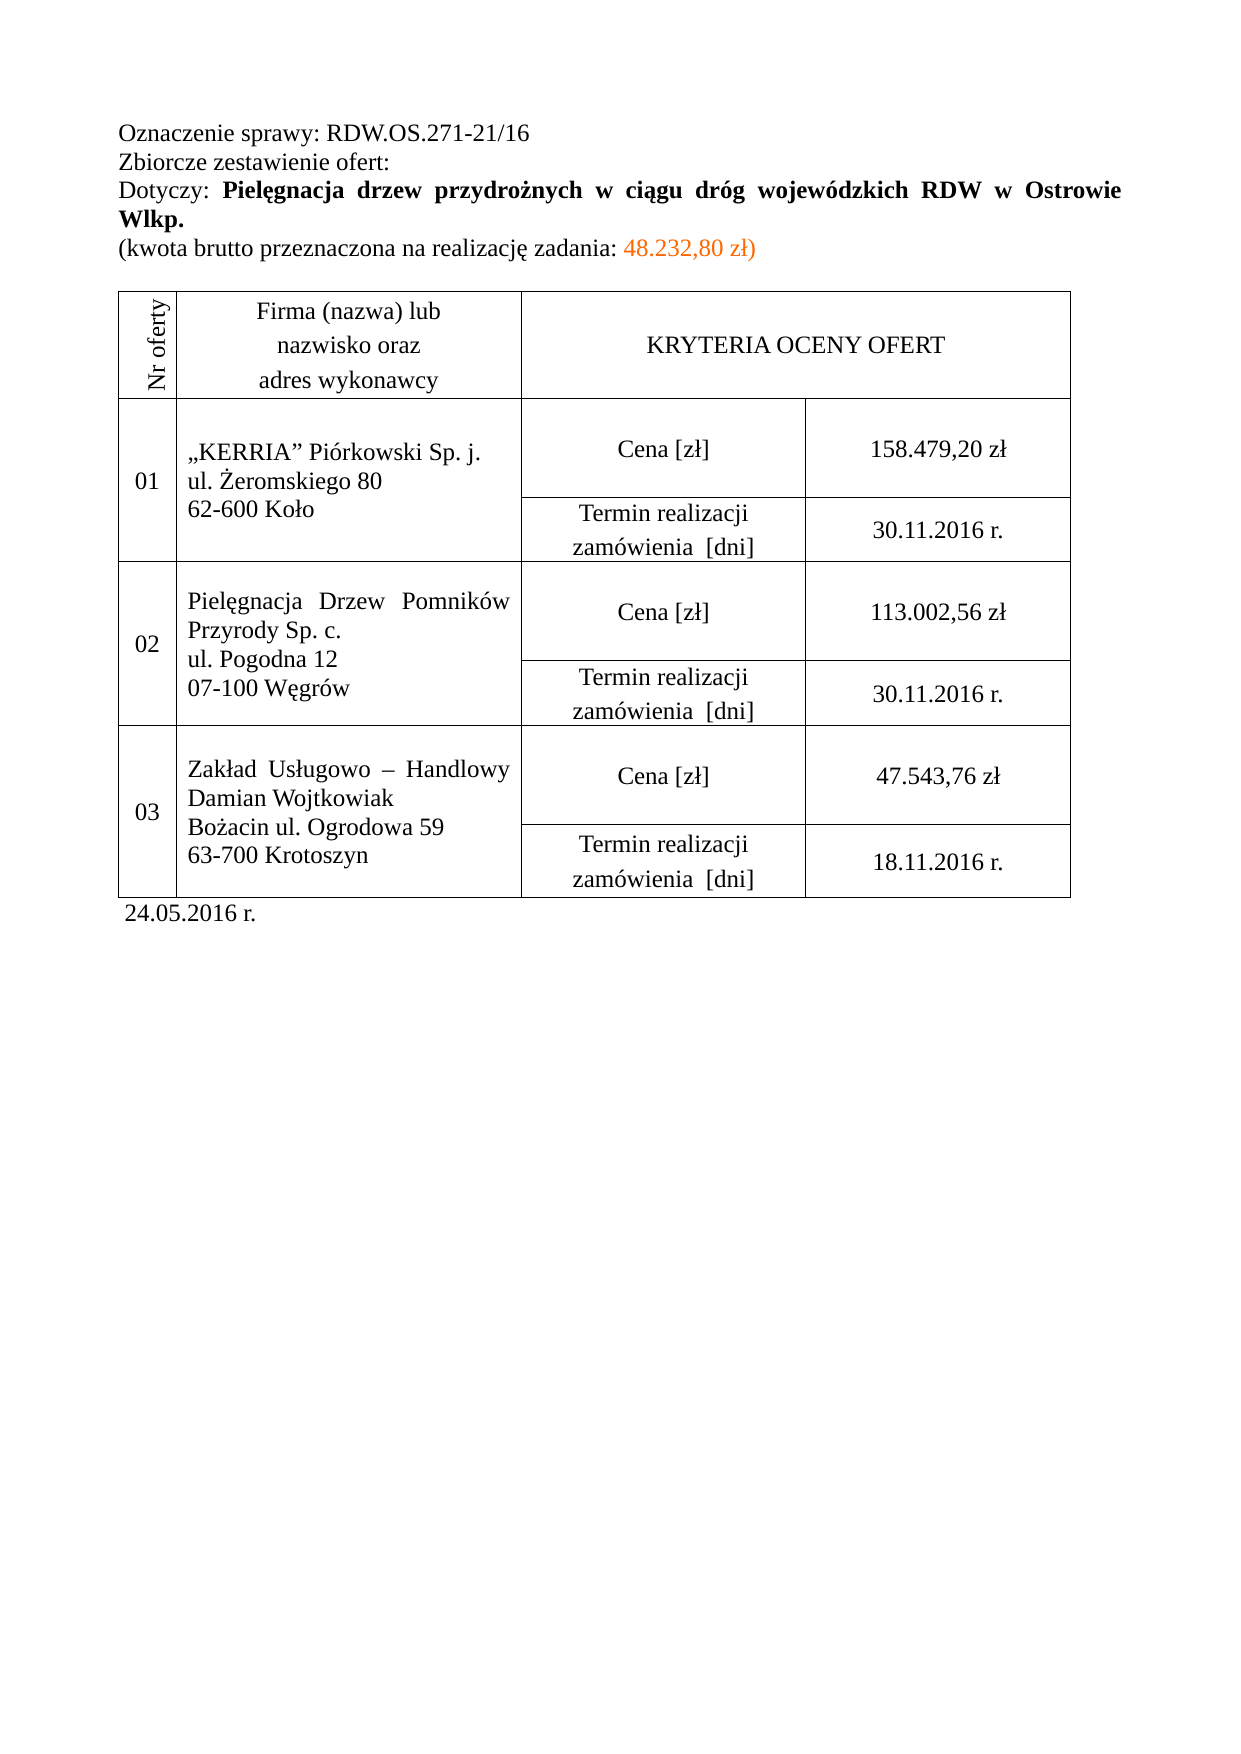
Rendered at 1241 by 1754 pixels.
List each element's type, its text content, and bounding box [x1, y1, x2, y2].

table_cell Zakład Usługowo – Handlowy Damian Wojtkowiak Bożacin ul. Ogrodowa 59 63-700 Krotoszyn [177, 726, 521, 897]
table_cell Cena [zł] [522, 726, 805, 824]
table_cell Termin realizacji zamówienia [dni] [522, 498, 805, 561]
table_cell 01 [119, 399, 176, 561]
text Oznaczenie sprawy: RDW.OS.271-21/16 [118, 118, 1122, 147]
table_cell Termin realizacji zamówienia [dni] [522, 661, 805, 725]
table_cell 47.543,76 zł [806, 726, 1070, 824]
text 24.05.2016 r. [118, 898, 1111, 927]
table_header KRYTERIA OCENY OFERT [522, 292, 1070, 398]
table_header Firma (nazwa) lub nazwisko oraz adres wykonawcy [177, 292, 521, 398]
table_cell Termin realizacji zamówienia [dni] [522, 825, 805, 897]
table_cell 30.11.2016 r. [806, 498, 1070, 561]
table_cell 02 [119, 562, 176, 725]
text (kwota brutto przeznaczona na realizację zadania: 48.232,80 zł) [118, 233, 1122, 262]
text Dotyczy: Pielęgnacja drzew przydrożnych w ciągu dróg wojewódzkich RDW w Ostrowie Wlkp. [118, 176, 1122, 233]
text Zbiorcze zestawienie ofert: [118, 147, 1122, 176]
table_cell „KERRIA” Piórkowski Sp. j. ul. Żeromskiego 80 62-600 Koło [177, 399, 521, 561]
table_cell 30.11.2016 r. [806, 661, 1070, 725]
table_cell Pielęgnacja Drzew Pomników Przyrody Sp. c. ul. Pogodna 12 07-100 Węgrów [177, 562, 521, 725]
table_cell 113.002,56 zł [806, 562, 1070, 660]
table_cell 158.479,20 zł [806, 399, 1070, 497]
table_header Nr oferty [119, 292, 176, 398]
table_cell 03 [119, 726, 176, 897]
table_cell Cena [zł] [522, 562, 805, 660]
table_cell 18.11.2016 r. [806, 825, 1070, 897]
table_cell Cena [zł] [522, 399, 805, 497]
